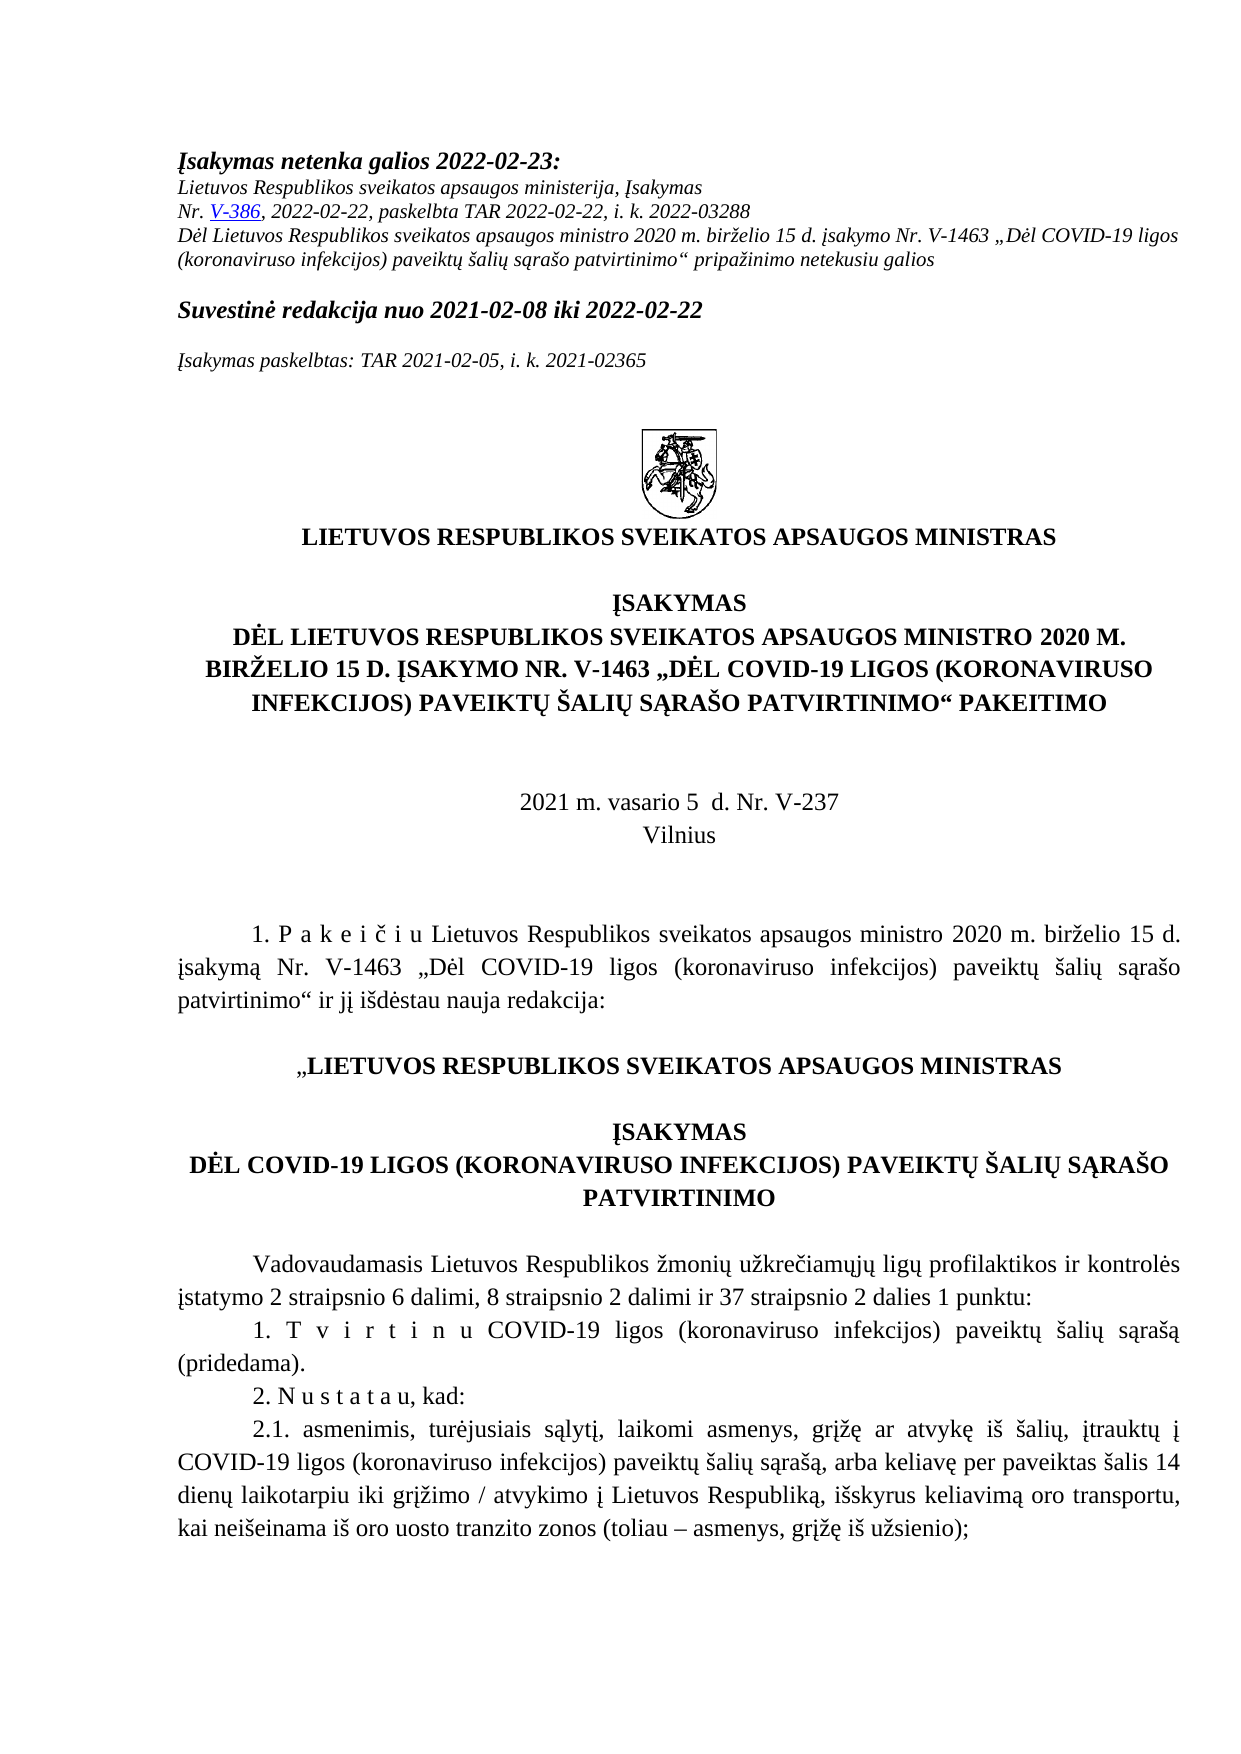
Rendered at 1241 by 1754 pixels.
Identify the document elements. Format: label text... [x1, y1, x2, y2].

text „LIETUVOS RESPUBLIKOS SVEIKATOS APSAUGOS MINISTRAS [177, 1051, 1181, 1079]
text Įsakymas paskelbtas: TAR 2021-02-05, i. k. 2021-02365 [177, 348, 1181, 372]
text 2.1. asmenimis, turėjusiais sąlytį, laikomi asmenys, grįžę ar atvykę iš šalių, įtrauktų į COVID-19 ligos (koronaviruso infekcijos) paveiktų šalių sąrašą, arba keliavę per paveiktas šalis 14 dienų laikotarpiu iki grįžimo / atvykimo į Lietuvos Respubliką, išskyrus keliavimą oro transportu, kai neišeinama iš oro uosto tranzito zonos (toliau – asmenys, grįžę iš užsienio); [177, 1414, 1181, 1542]
text Vilnius [177, 820, 1181, 848]
text ĮSAKYMAS [177, 1117, 1181, 1146]
text ĮSAKYMAS [177, 588, 1181, 617]
text 2021 m. vasario 5 d. Nr. V-237 [177, 787, 1181, 815]
text LIETUVOS RESPUBLIKOS SVEIKATOS APSAUGOS MINISTRAS [177, 522, 1181, 551]
text 1. T v i r t i n u COVID-19 ligos (koronaviruso infekcijos) paveiktų šalių sąrašą (pridedama). [177, 1315, 1181, 1377]
text Nr. V-386, 2022-02-22, paskelbta TAR 2022-02-22, i. k. 2022-03288 [177, 199, 1181, 223]
text 1. P a k e i č i u Lietuvos Respublikos sveikatos apsaugos ministro 2020 m. birželio 15 d. įsakymą Nr. V-1463 „Dėl COVID-19 ligos (koronaviruso infekcijos) paveiktų šalių sąrašo patvirtinimo“ ir jį išdėstau nauja redakcija: [177, 919, 1181, 1013]
text Dėl Lietuvos Respublikos sveikatos apsaugos ministro 2020 m. birželio 15 d. įsakymo Nr. V-1463 „Dėl COVID-19 ligos (koronaviruso infekcijos) paveiktų šalių sąrašo patvirtinimo“ pripažinimo netekusiu galios [177, 223, 1181, 271]
text Vadovaudamasis Lietuvos Respublikos žmonių užkrečiamųjų ligų profilaktikos ir kontrolės įstatymo 2 straipsnio 6 dalimi, 8 straipsnio 2 dalimi ir 37 straipsnio 2 dalies 1 punktu: [177, 1249, 1181, 1311]
text Dėl LIETUVOS RESPUBLIKOS SVEIKATOS APSAUGOS MINISTRO 2020 m. birželio 15 d. įsakymO Nr. V-1463 „Dėl COVID-19 ligos (koronaviruso infekcijos) paveiktų šalių sąrašo patvirtinimo“ PAKEITIMO [177, 622, 1181, 716]
text 2. N u s t a t a u, kad: [177, 1381, 1181, 1410]
text Dėl COVID-19 ligos (koronaviruso infekcijos) paveiktų šalių sąrašo patvirtinimo [177, 1150, 1181, 1212]
text Suvestinė redakcija nuo 2021-02-08 iki 2022-02-22 [177, 295, 1181, 324]
text Įsakymas netenka galios 2022-02-23: [177, 146, 1181, 175]
text Lietuvos Respublikos sveikatos apsaugos ministerija, Įsakymas [177, 175, 1181, 199]
